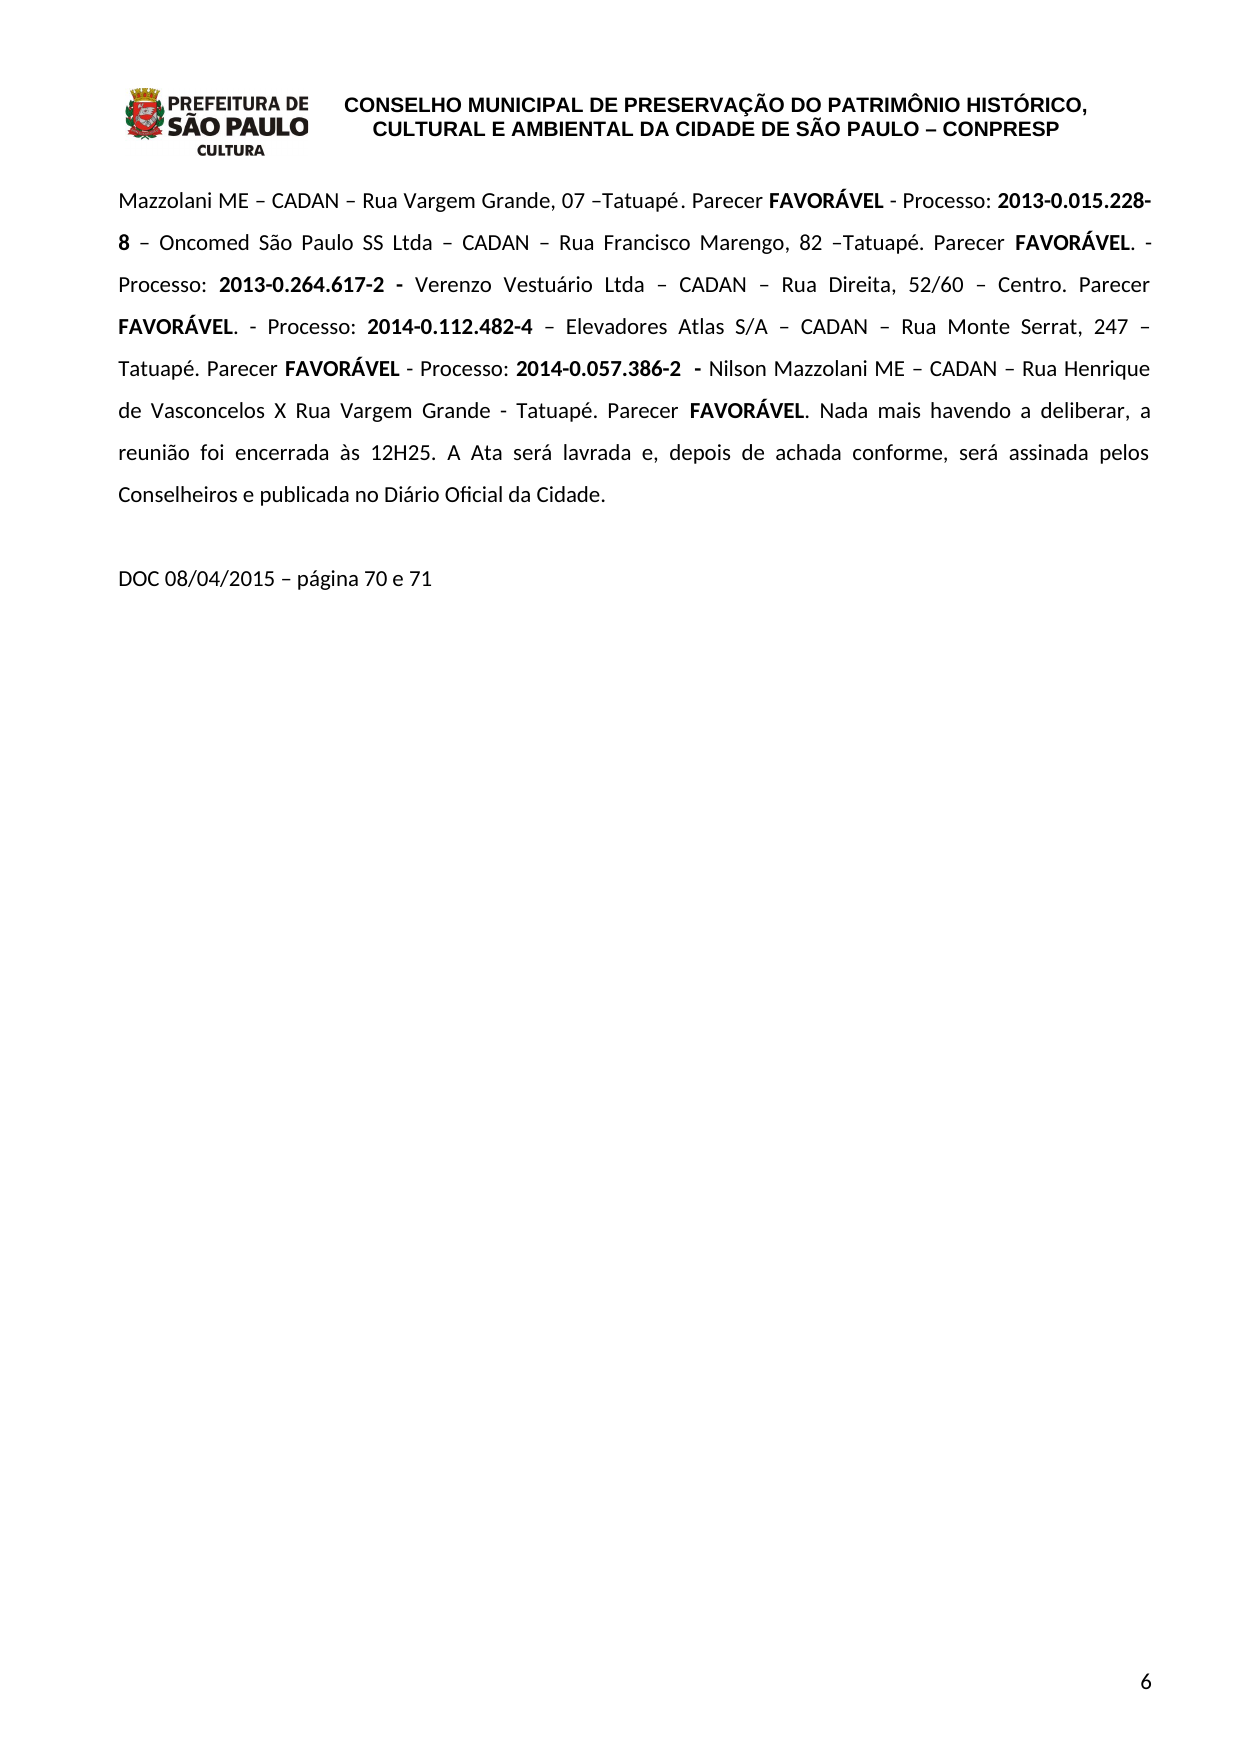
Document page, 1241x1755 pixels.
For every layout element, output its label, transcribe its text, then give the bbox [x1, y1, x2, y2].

text Mazzolani ME – CADAN – Rua Vargem Grande, 07 –Tatuapé. Parecer FAVORÁVEL - Processo: 2013-0.015.228-8 – Oncomed São Paulo SS Ltda – CADAN – Rua Francisco Marengo, 82 –Tatuapé. Parecer FAVORÁVEL. - Processo: 2013-0.264.617-2 - Verenzo Vestuário Ltda – CADAN – Rua Direita, 52/60 – Centro. Parecer FAVORÁVEL. - Processo: 2014-0.112.482-4 – Elevadores Atlas S/A – CADAN – Rua Monte Serrat, 247 – Tatuapé. Parecer FAVORÁVEL - Processo: 2014-0.057.386-2 - Nilson Mazzolani ME – CADAN – Rua Henrique de Vasconcelos X Rua Vargem Grande - Tatuapé. Parecer FAVORÁVEL. Nada mais havendo a deliberar, a reunião foi encerrada às 12H25. A Ata será lavrada e, depois de achada conforme, será assinada pelos Conselheiros e publicada no Diário Oficial da Cidade. [118, 186, 1152, 508]
text DOC 08/04/2015 – página 70 e 71 [118, 564, 1152, 592]
